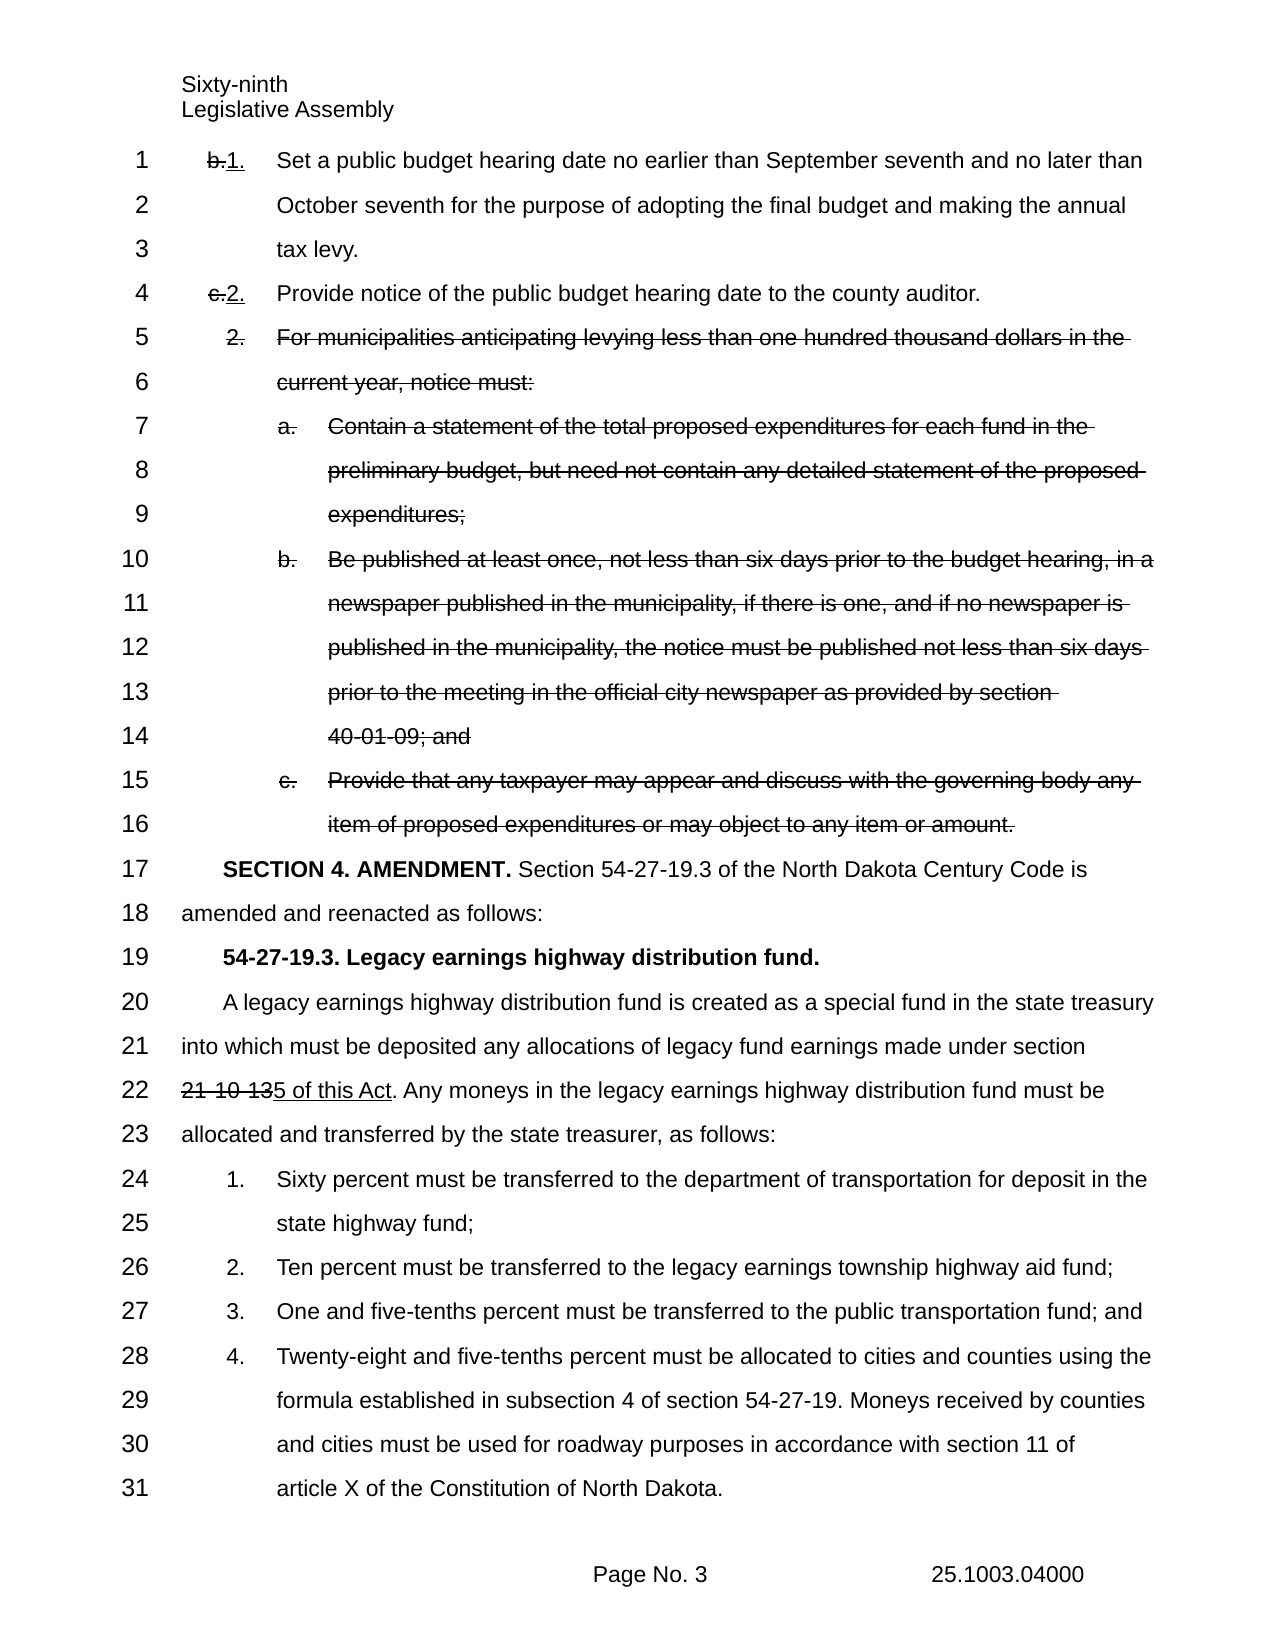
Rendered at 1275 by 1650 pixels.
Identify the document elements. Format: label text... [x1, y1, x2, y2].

text A legacy earnings highway distribution fund is created as a special fund in the state treasury into which must be deposited any allocations of legacy fund earnings made under section 21‑10‑135 of this Act. Any moneys in the legacy earnings highway distribution fund must be allocated and transferred by the state treasurer, as follows: [181, 974, 1154, 1152]
text 2. For municipalities anticipating levying less than one hundred thousand dollars in the current year, notice must: [181, 310, 1154, 399]
subtitle 54‑27‑19.3. Legacy earnings highway distribution fund. [181, 930, 1154, 974]
text b.1. Set a public budget hearing date no earlier than September seventh and no later than October seventh for the purpose of adopting the final budget and making the annual tax levy. [181, 133, 1154, 266]
text a. Contain a statement of the total proposed expenditures for each fund in the preliminary budget, but need not contain any detailed statement of the proposed expenditures; [181, 399, 1154, 532]
text c.2. Provide notice of the public budget hearing date to the county auditor. [181, 266, 1154, 310]
text 4. Twenty‑eight and five‑tenths percent must be allocated to cities and counties using the formula established in subsection 4 of section 54‑27‑19. Moneys received by counties and cities must be used for roadway purposes in accordance with section 11 of article X of the Constitution of North Dakota. [181, 1329, 1154, 1506]
text 3. One and five‑tenths percent must be transferred to the public transportation fund; and [181, 1284, 1154, 1329]
text SECTION 4. AMENDMENT. Section 54‑27‑19.3 of the North Dakota Century Code is amended and reenacted as follows: [181, 842, 1154, 930]
text 2. Ten percent must be transferred to the legacy earnings township highway aid fund; [181, 1240, 1154, 1284]
text c. Provide that any taxpayer may appear and discuss with the governing body any item of proposed expenditures or may object to any item or amount. [181, 753, 1154, 842]
text 1. Sixty percent must be transferred to the department of transportation for deposit in the state highway fund; [181, 1152, 1154, 1240]
text b. Be published at least once, not less than six days prior to the budget hearing, in a newspaper published in the municipality, if there is one, and if no newspaper is published in the municipality, the notice must be published not less than six days prior to the meeting in the official city newspaper as provided by section 40‑01‑09; and [181, 532, 1154, 753]
